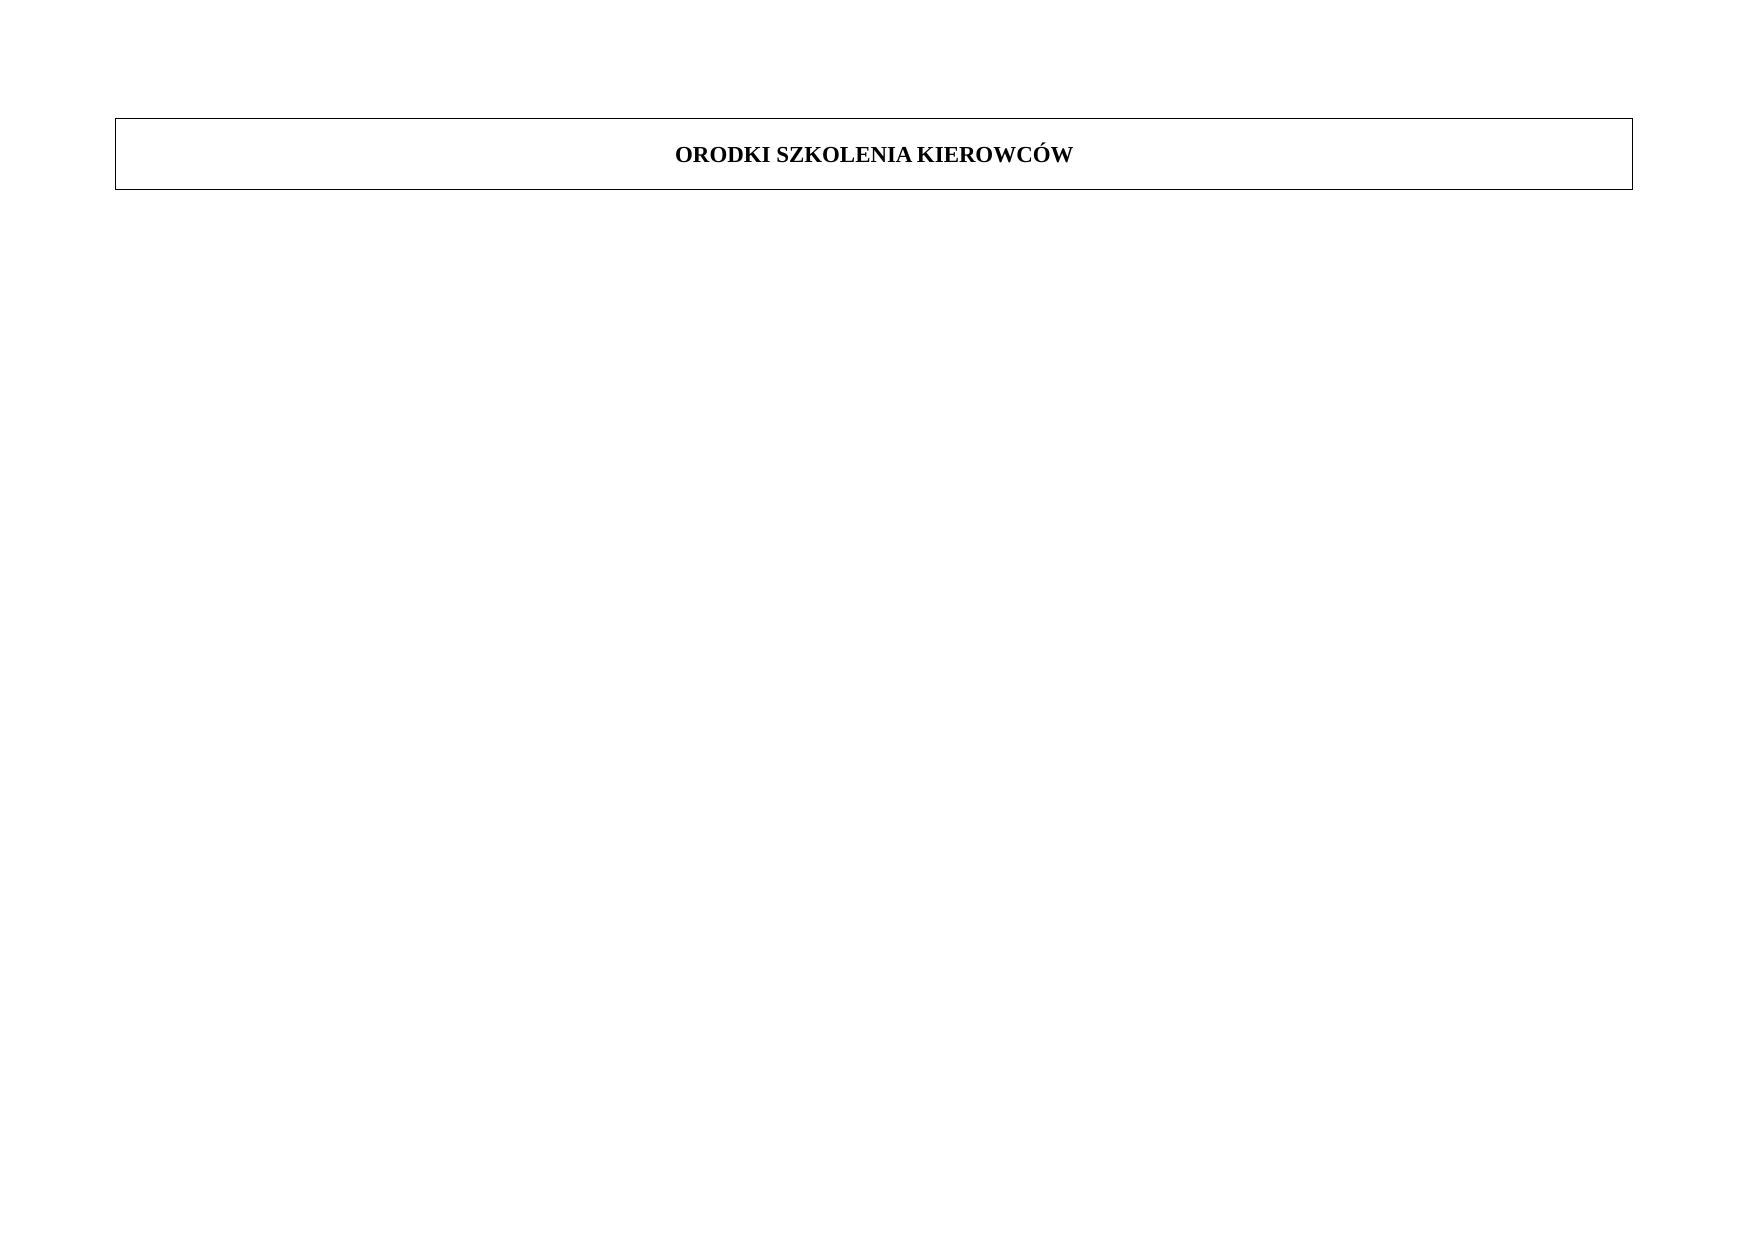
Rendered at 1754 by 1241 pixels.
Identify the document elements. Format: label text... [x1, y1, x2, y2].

table_header ORODKI SZKOLENIA KIEROWCÓW [116, 119, 1632, 188]
